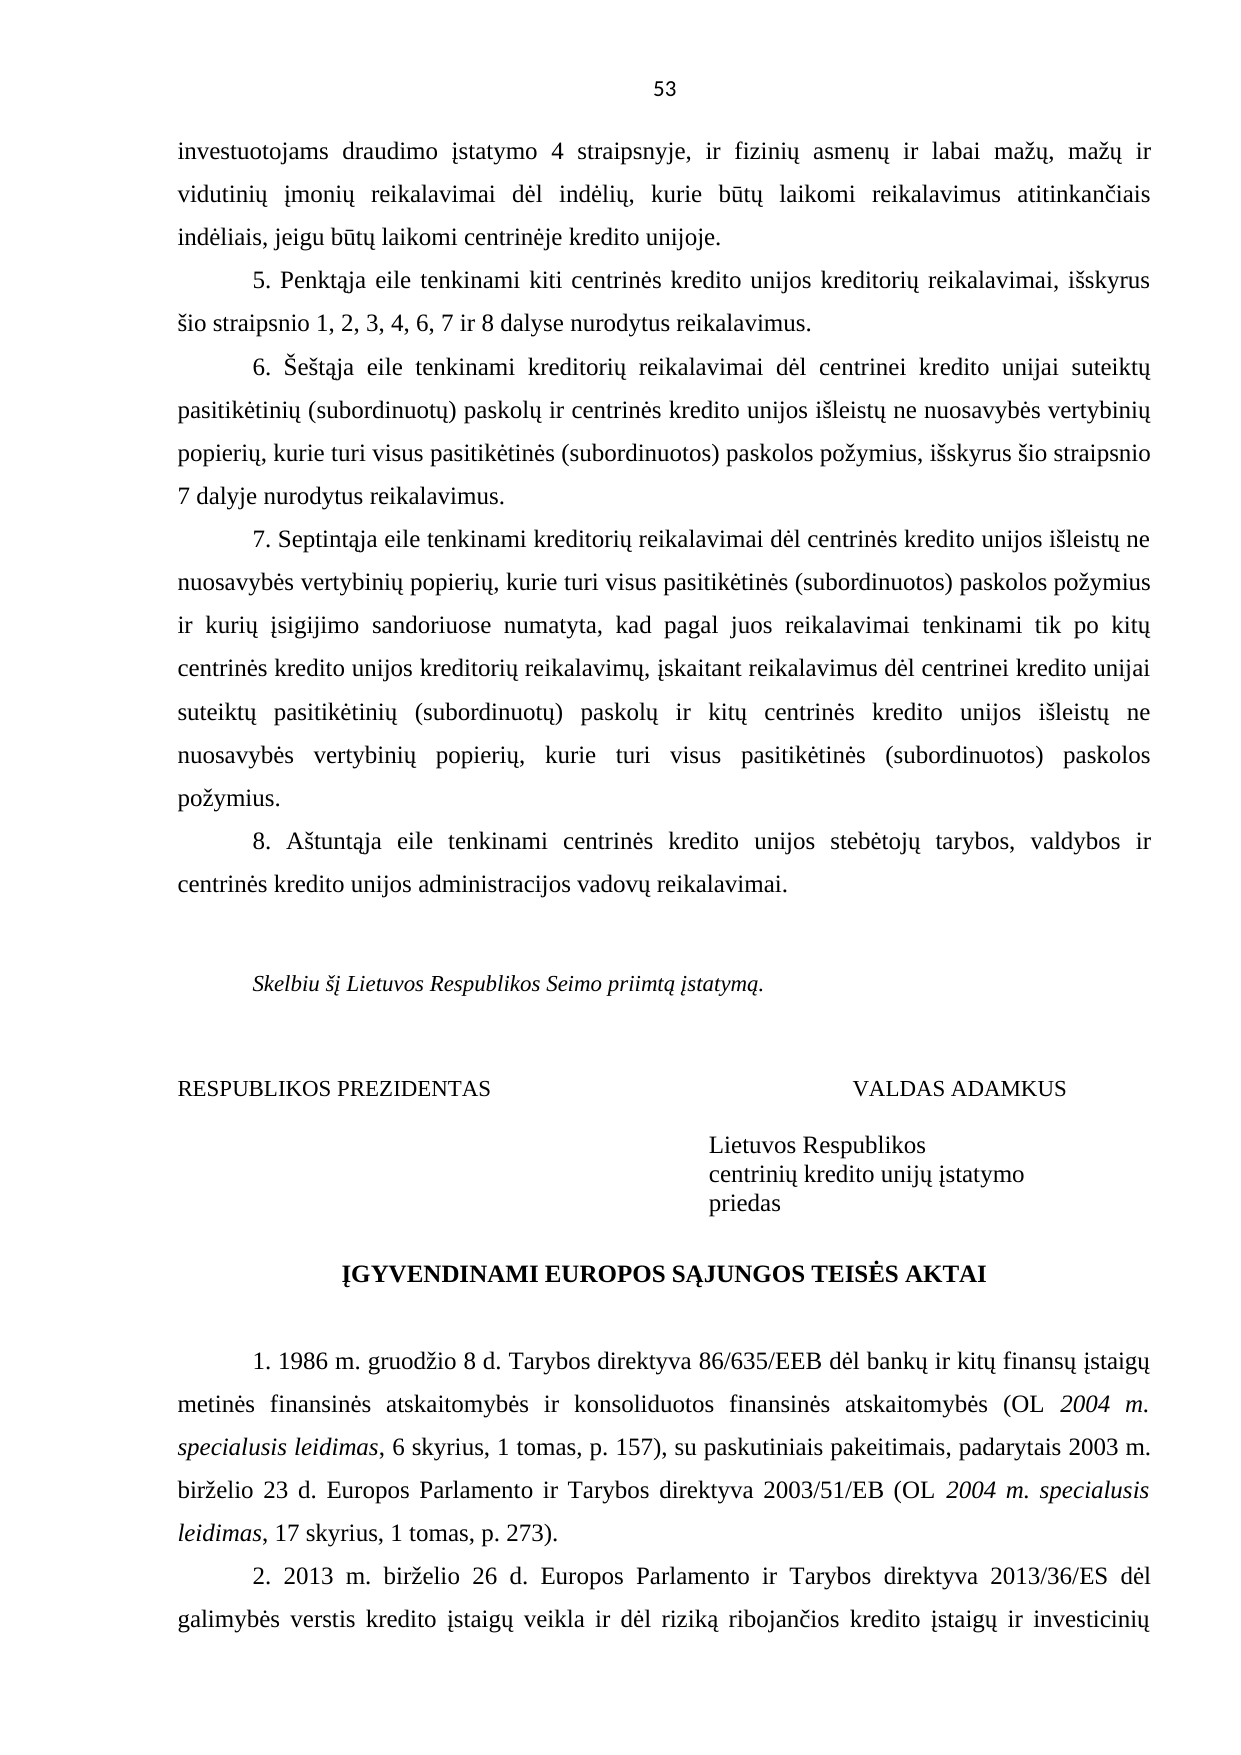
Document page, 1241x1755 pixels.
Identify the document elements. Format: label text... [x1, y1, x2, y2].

text ĮGYVENDINAMI EUROPOS SĄJUNGOS TEISĖS AKTAI [177, 1259, 1152, 1288]
text 7. Septintąja eile tenkinami kreditorių reikalavimai dėl centrinės kredito unijos išleistų ne nuosavybės vertybinių popierių, kurie turi visus pasitikėtinės (subordinuotos) paskolos požymius ir kurių įsigijimo sandoriuose numatyta, kad pagal juos reikalavimai tenkinami tik po kitų centrinės kredito unijos kreditorių reikalavimų, įskaitant reikalavimus dėl centrinei kredito unijai suteiktų pasitikėtinių (subordinuotų) paskolų ir kitų centrinės kredito unijos išleistų ne nuosavybės vertybinių popierių, kurie turi visus pasitikėtinės (subordinuotos) paskolos požymius. [177, 524, 1152, 812]
text priedas [177, 1188, 1152, 1216]
text Lietuvos Respublikos [177, 1130, 1152, 1159]
text 2. 2013 m. birželio 26 d. Europos Parlamento ir Tarybos direktyva 2013/36/ES dėl galimybės verstis kredito įstaigų veikla ir dėl riziką ribojančios kredito įstaigų ir investicinių [177, 1561, 1152, 1633]
text Skelbiu šį Lietuvos Respublikos Seimo priimtą įstatymą. [177, 970, 1152, 996]
text 1. 1986 m. gruodžio 8 d. Tarybos direktyva 86/635/EEB dėl bankų ir kitų finansų įstaigų metinės finansinės atskaitomybės ir konsoliduotos finansinės atskaitomybės (OL 2004 m. specialusis leidimas, 6 skyrius, 1 tomas, p. 157), su paskutiniais pakeitimais, padarytais 2003 m. birželio 23 d. Europos Parlamento ir Tarybos direktyva 2003/51/EB (OL 2004 m. specialusis leidimas, 17 skyrius, 1 tomas, p. 273). [177, 1346, 1152, 1547]
text 6. Šeštąja eile tenkinami kreditorių reikalavimai dėl centrinei kredito unijai suteiktų pasitikėtinių (subordinuotų) paskolų ir centrinės kredito unijos išleistų ne nuosavybės vertybinių popierių, kurie turi visus pasitikėtinės (subordinuotos) paskolos požymius, išskyrus šio straipsnio 7 dalyje nurodytus reikalavimus. [177, 352, 1152, 510]
text investuotojams draudimo įstatymo 4 straipsnyje, ir fizinių asmenų ir labai mažų, mažų ir vidutinių įmonių reikalavimai dėl indėlių, kurie būtų laikomi reikalavimus atitinkančiais indėliais, jeigu būtų laikomi centrinėje kredito unijoje. [177, 136, 1152, 251]
text 5. Penktąja eile tenkinami kiti centrinės kredito unijos kreditorių reikalavimai, išskyrus šio straipsnio 1, 2, 3, 4, 6, 7 ir 8 dalyse nurodytus reikalavimus. [177, 265, 1152, 337]
text centrinių kredito unijų įstatymo [177, 1159, 1152, 1188]
text 8. Aštuntąja eile tenkinami centrinės kredito unijos stebėtojų tarybos, valdybos ir centrinės kredito unijos administracijos vadovų reikalavimai. [177, 826, 1152, 898]
text RESPUBLIKOS PREZIDENTAS VALDAS ADAMKUS [177, 1075, 1152, 1101]
